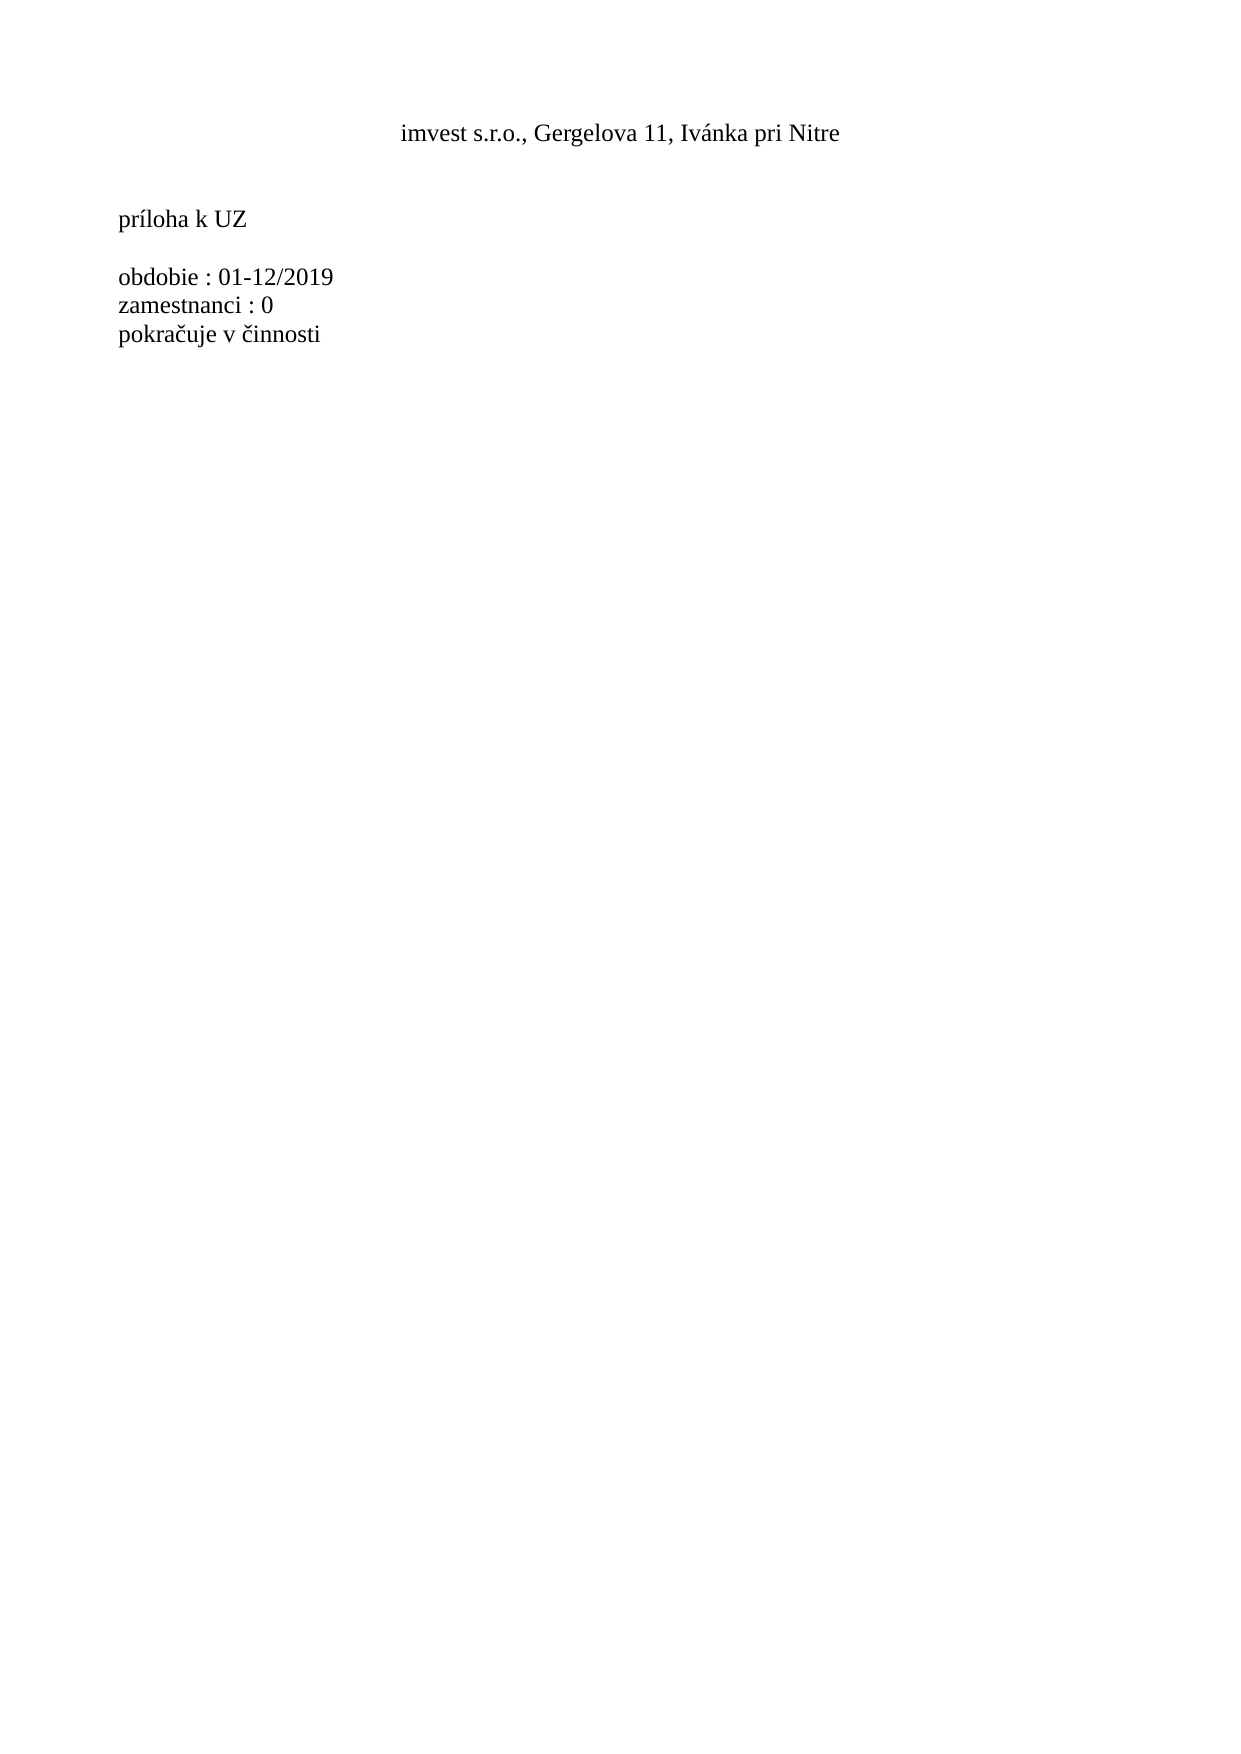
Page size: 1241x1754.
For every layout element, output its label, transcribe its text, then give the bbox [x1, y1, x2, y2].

text imvest s.r.o., Gergelova 11, Ivánka pri Nitre [118, 118, 1122, 147]
text zamestnanci : 0 [118, 291, 1122, 319]
text príloha k UZ [118, 204, 1122, 233]
text pokračuje v činnosti [118, 319, 1122, 348]
text obdobie : 01-12/2019 [118, 262, 1122, 291]
